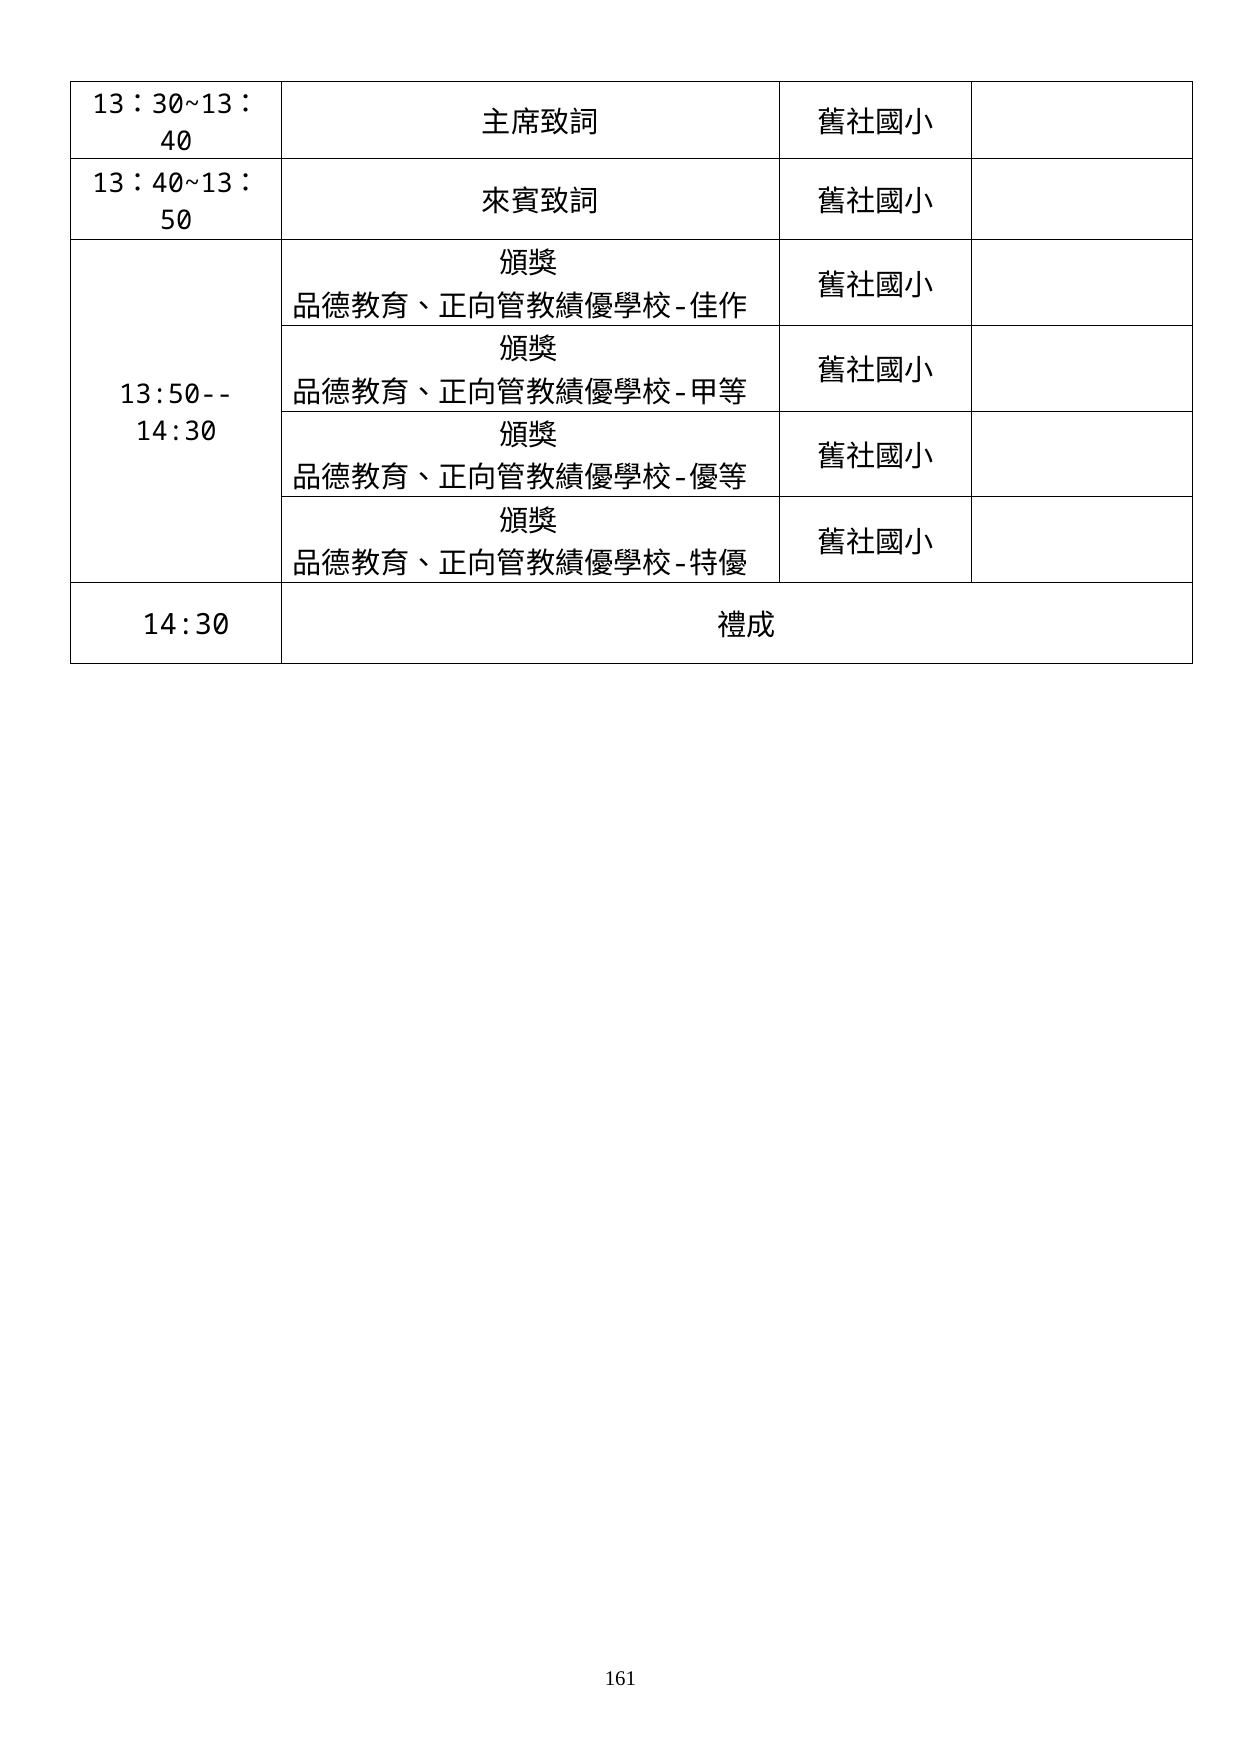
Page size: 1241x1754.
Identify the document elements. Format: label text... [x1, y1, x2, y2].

table_cell 頒獎 品德教育、正向管教績優學校-優等 [282, 412, 779, 496]
table_cell [972, 82, 1192, 158]
table_cell [972, 240, 1192, 325]
table_cell 13：40~13：50 [71, 159, 281, 239]
table_cell [972, 326, 1192, 411]
table_cell 禮成 [282, 583, 1192, 663]
table_cell 頒獎 品德教育、正向管教績優學校-佳作 [282, 240, 779, 325]
table_cell 舊社國小 [780, 159, 971, 239]
table_cell [972, 159, 1192, 239]
table_cell 主席致詞 [282, 82, 779, 158]
table_cell 14:30 [71, 583, 281, 663]
table_cell 舊社國小 [780, 82, 971, 158]
table_cell [972, 412, 1192, 496]
table_cell 舊社國小 [780, 326, 971, 411]
table_cell 舊社國小 [780, 240, 971, 325]
table_cell [972, 497, 1192, 582]
table_cell 13:50--14:30 [71, 240, 281, 582]
table_cell 頒獎 品德教育、正向管教績優學校-甲等 [282, 326, 779, 411]
table_cell 來賓致詞 [282, 159, 779, 239]
table_cell 13：30~13：40 [71, 82, 281, 158]
table_cell 舊社國小 [780, 497, 971, 582]
table_cell 頒獎 品德教育、正向管教績優學校-特優 [282, 497, 779, 582]
table_cell 舊社國小 [780, 412, 971, 496]
